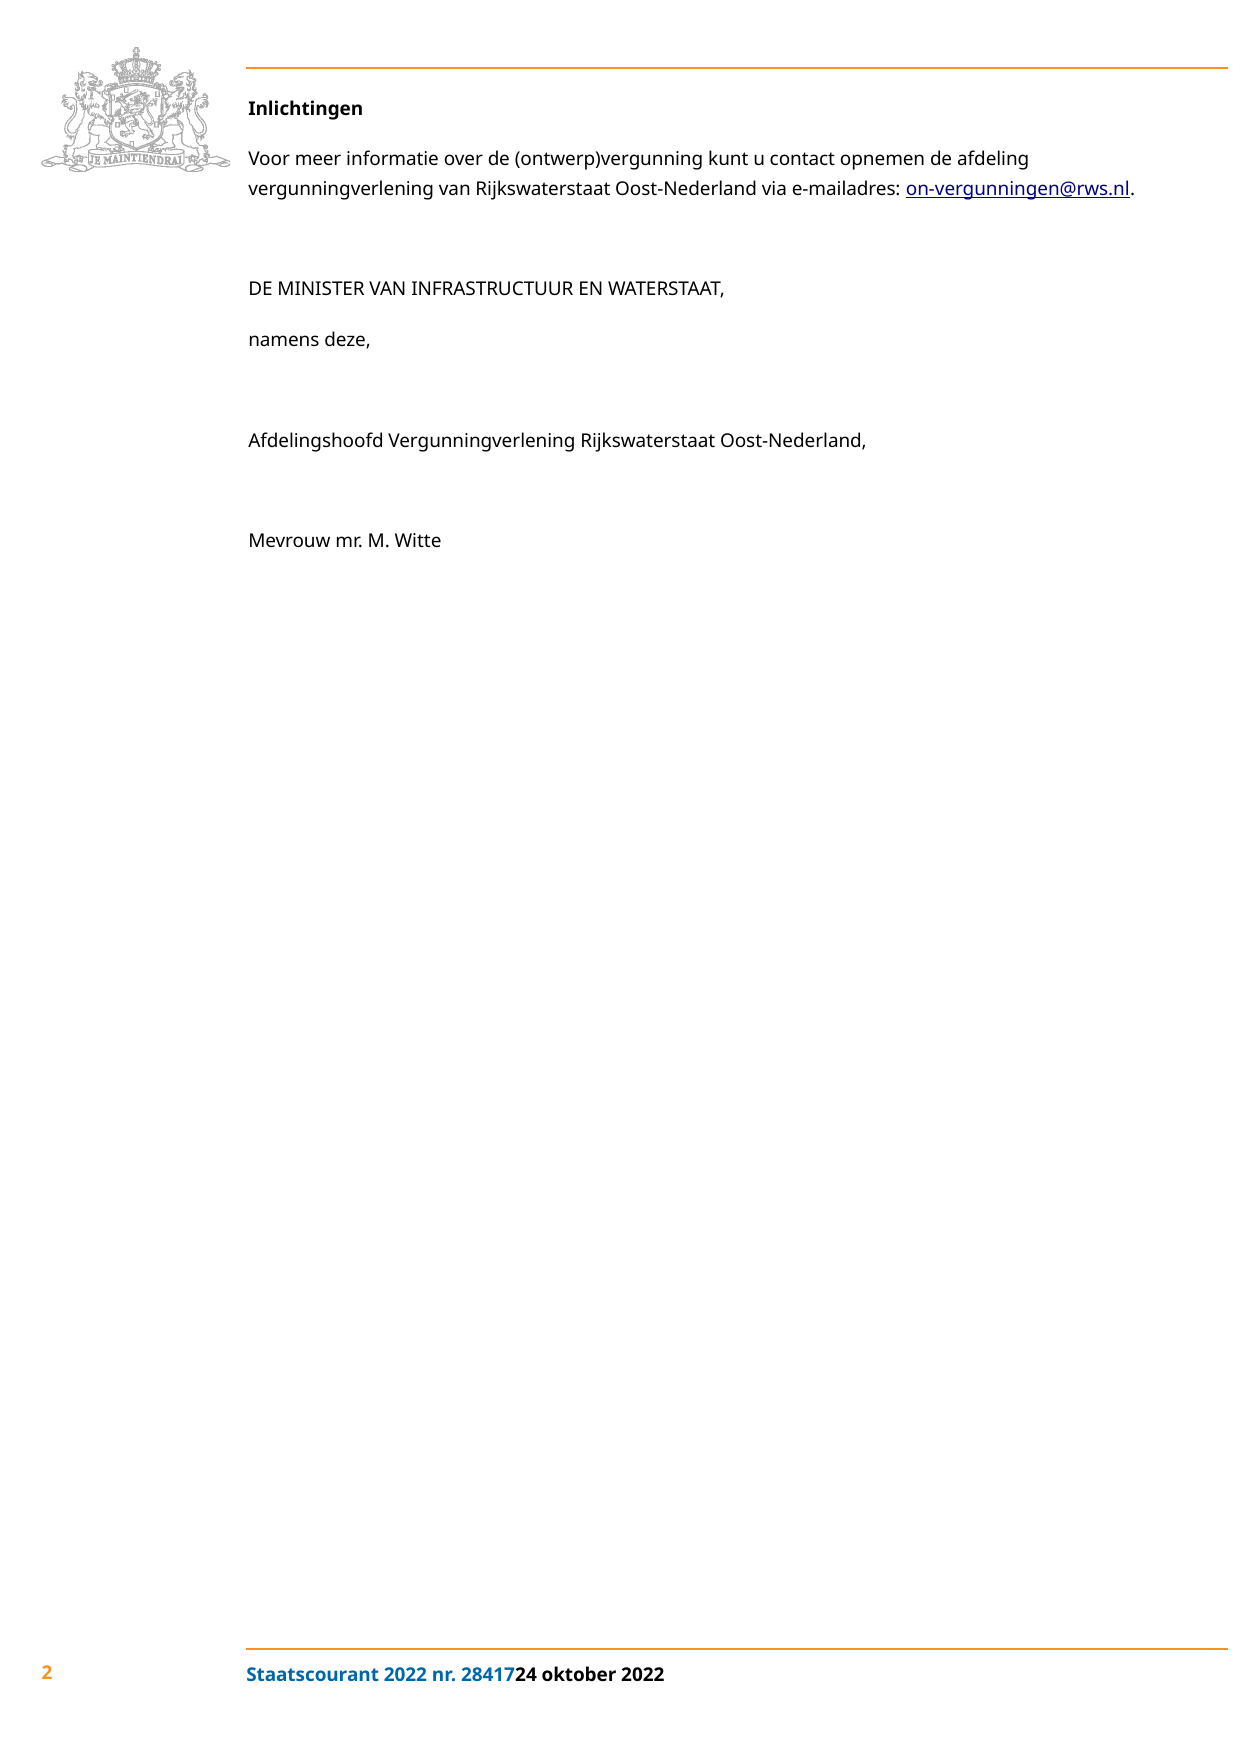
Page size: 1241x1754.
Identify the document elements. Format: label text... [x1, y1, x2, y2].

text DE MINISTER VAN INFRASTRUCTUUR EN WATERSTAAT, [248, 276, 1152, 301]
text Mevrouw mr. M. Witte [248, 528, 1152, 553]
text Voor meer informatie over de (ontwerp)vergunning kunt u contact opnemen de afdeling vergunningverlening van Rijkswaterstaat Oost-Nederland via e-mailadres: on-vergunningen@rws.nl. [248, 145, 1152, 201]
text Afdelingshoofd Vergunningverlening Rijkswaterstaat Oost-Nederland, [248, 427, 1152, 453]
text Inlichtingen [248, 95, 1152, 121]
picture [41, 47, 231, 172]
text namens deze, [248, 326, 1152, 352]
